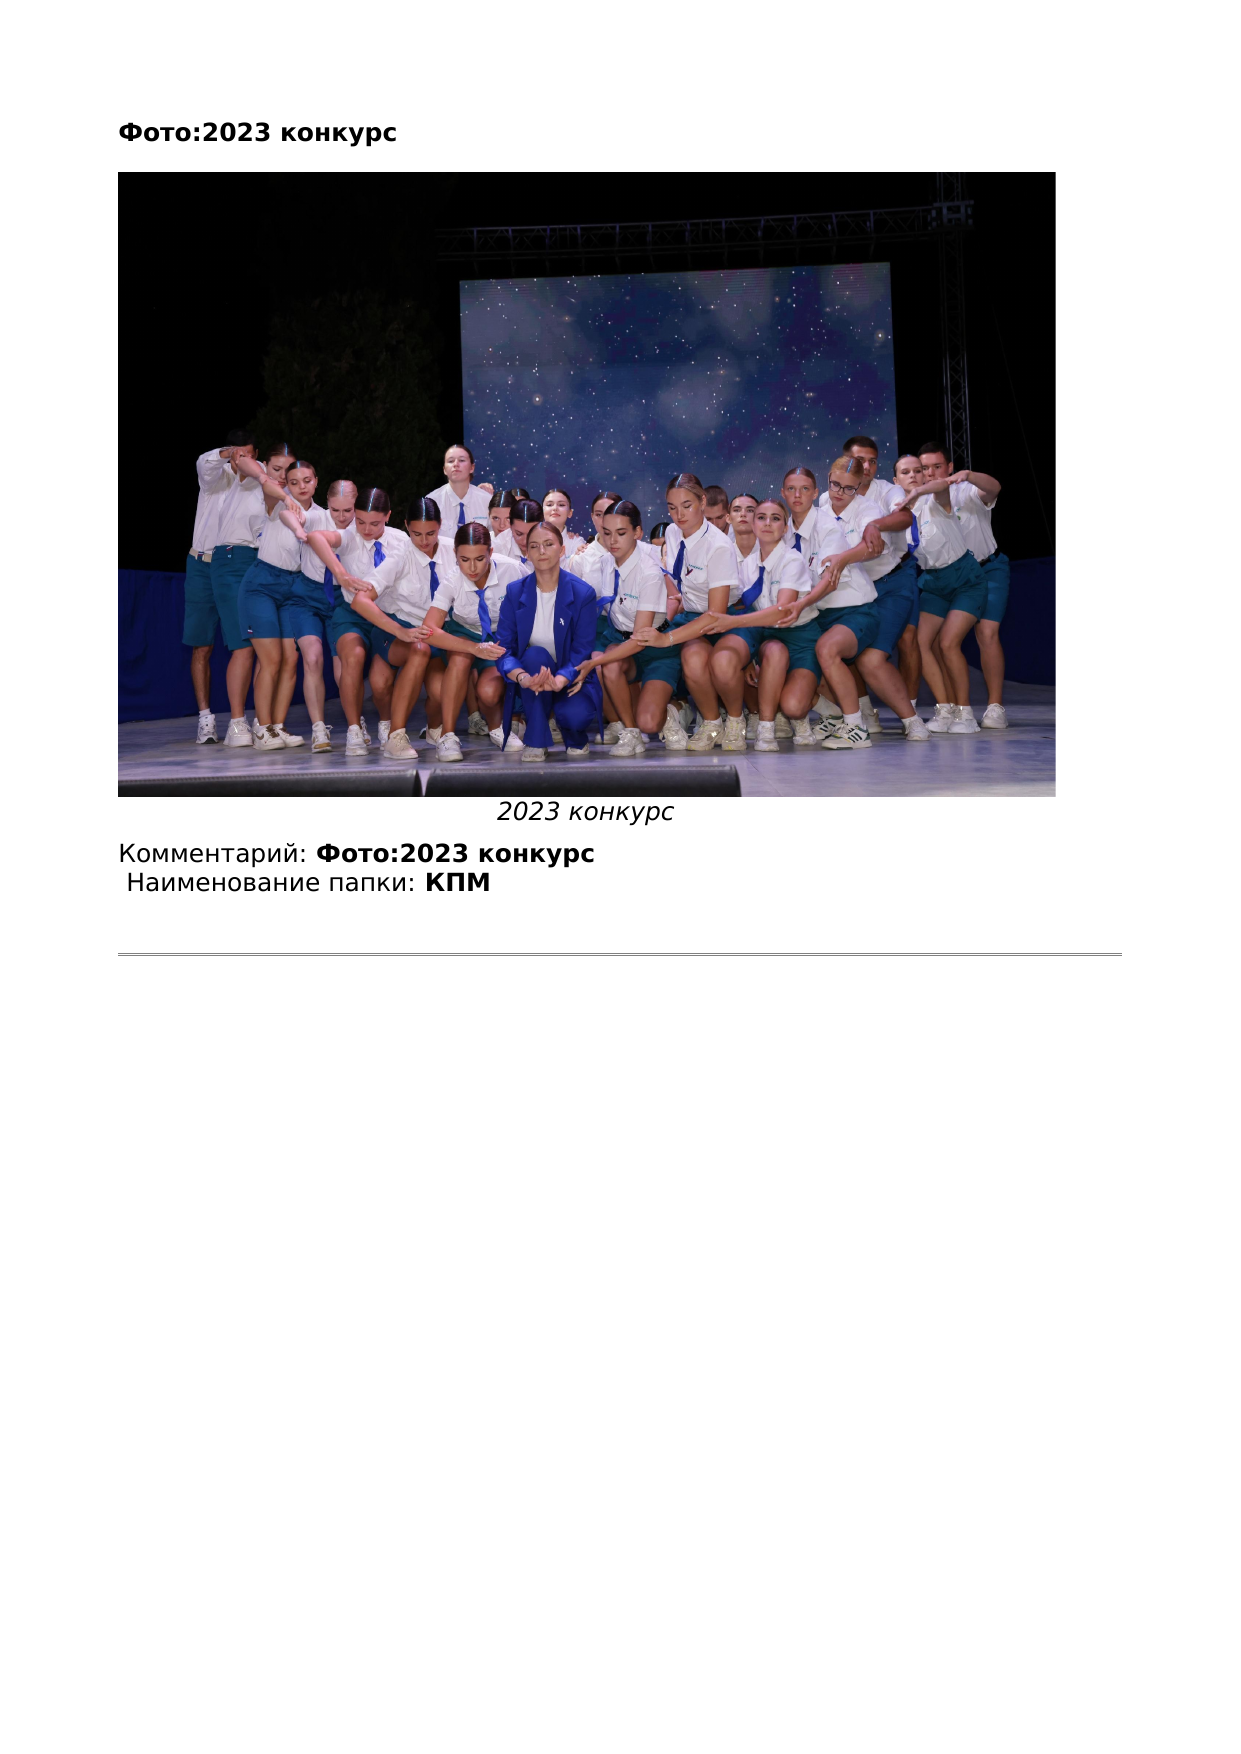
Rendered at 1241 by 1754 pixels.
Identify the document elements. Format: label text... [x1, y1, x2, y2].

text 2023 конкурс [118, 797, 1056, 826]
picture [118, 172, 1056, 797]
subtitle Фото:2023 конкурс [118, 118, 1122, 147]
text Комментарий: Фото:2023 конкурс Наименование папки: КПМ [118, 839, 1122, 926]
